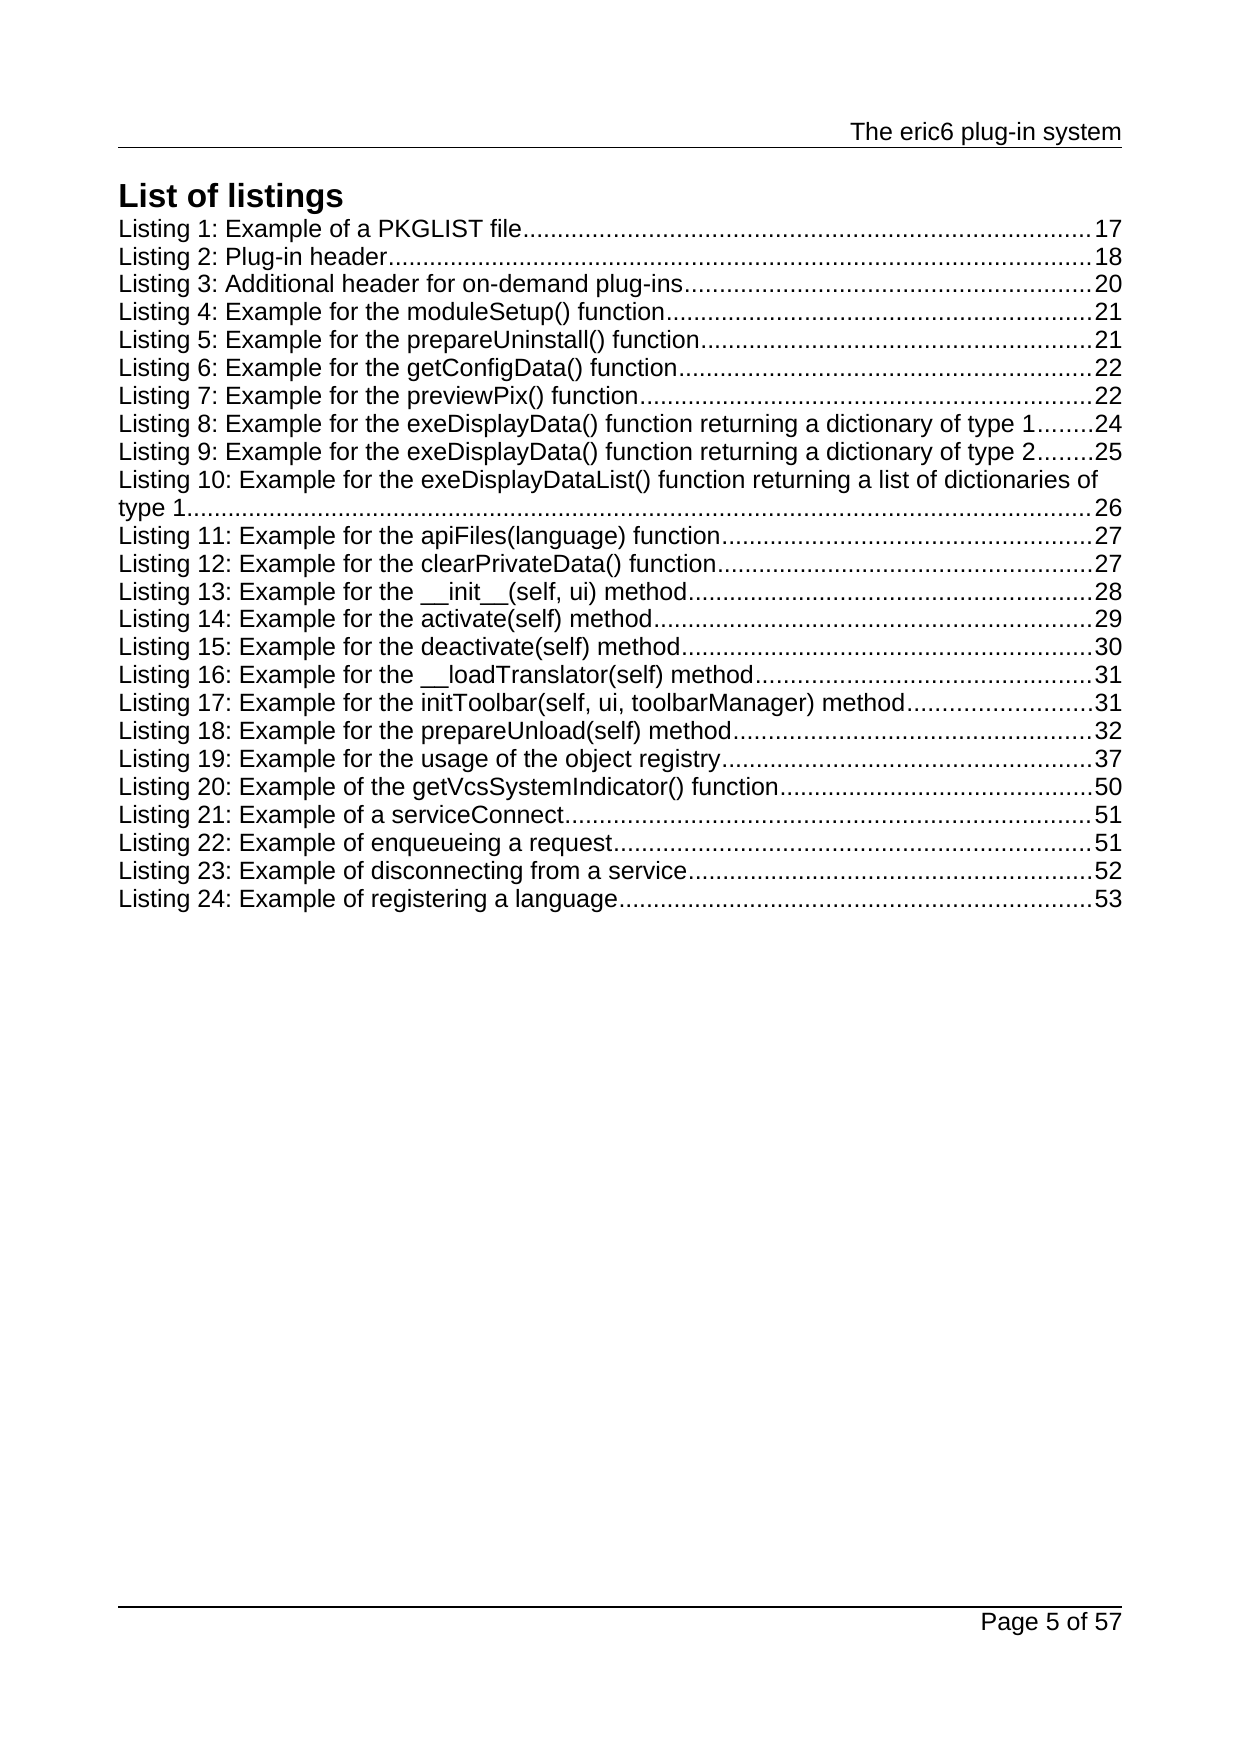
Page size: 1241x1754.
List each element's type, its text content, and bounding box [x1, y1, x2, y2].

text Listing 18: Example for the prepareUnload(self) method 32 [118, 717, 1122, 745]
text Listing 11: Example for the apiFiles(language) function 27 [118, 521, 1122, 549]
text Listing 19: Example for the usage of the object registry 37 [118, 745, 1122, 773]
text Listing 4: Example for the moduleSetup() function 21 [118, 298, 1122, 326]
text Listing 7: Example for the previewPix() function 22 [118, 382, 1122, 410]
text Listing 12: Example for the clearPrivateData() function 27 [118, 549, 1122, 577]
text Listing 20: Example of the getVcsSystemIndicator() function 50 [118, 773, 1122, 801]
text Listing 2: Plug-in header 18 [118, 242, 1122, 270]
text Listing 8: Example for the exeDisplayData() function returning a dictionary of type 1 24 [118, 410, 1122, 438]
text Listing 9: Example for the exeDisplayData() function returning a dictionary of type 2 25 [118, 438, 1122, 466]
subtitle List of listings [118, 177, 1122, 214]
text Listing 21: Example of a serviceConnect 51 [118, 801, 1122, 828]
text Listing 1: Example of a PKGLIST file 17 [118, 214, 1122, 242]
text Listing 23: Example of disconnecting from a service 52 [118, 856, 1122, 884]
text Listing 10: Example for the exeDisplayDataList() function returning a list of dictionaries of type 1 26 [118, 466, 1122, 521]
text Listing 24: Example of registering a language 53 [118, 884, 1122, 912]
text Listing 3: Additional header for on-demand plug-ins 20 [118, 270, 1122, 298]
text Listing 13: Example for the __init__(self, ui) method 28 [118, 577, 1122, 605]
text Listing 15: Example for the deactivate(self) method 30 [118, 633, 1122, 661]
text Listing 17: Example for the initToolbar(self, ui, toolbarManager) method 31 [118, 689, 1122, 717]
text Listing 6: Example for the getConfigData() function 22 [118, 354, 1122, 382]
text Listing 22: Example of enqueueing a request 51 [118, 828, 1122, 856]
text Listing 14: Example for the activate(self) method 29 [118, 605, 1122, 633]
text Listing 5: Example for the prepareUninstall() function 21 [118, 326, 1122, 354]
text Listing 16: Example for the __loadTranslator(self) method 31 [118, 661, 1122, 689]
